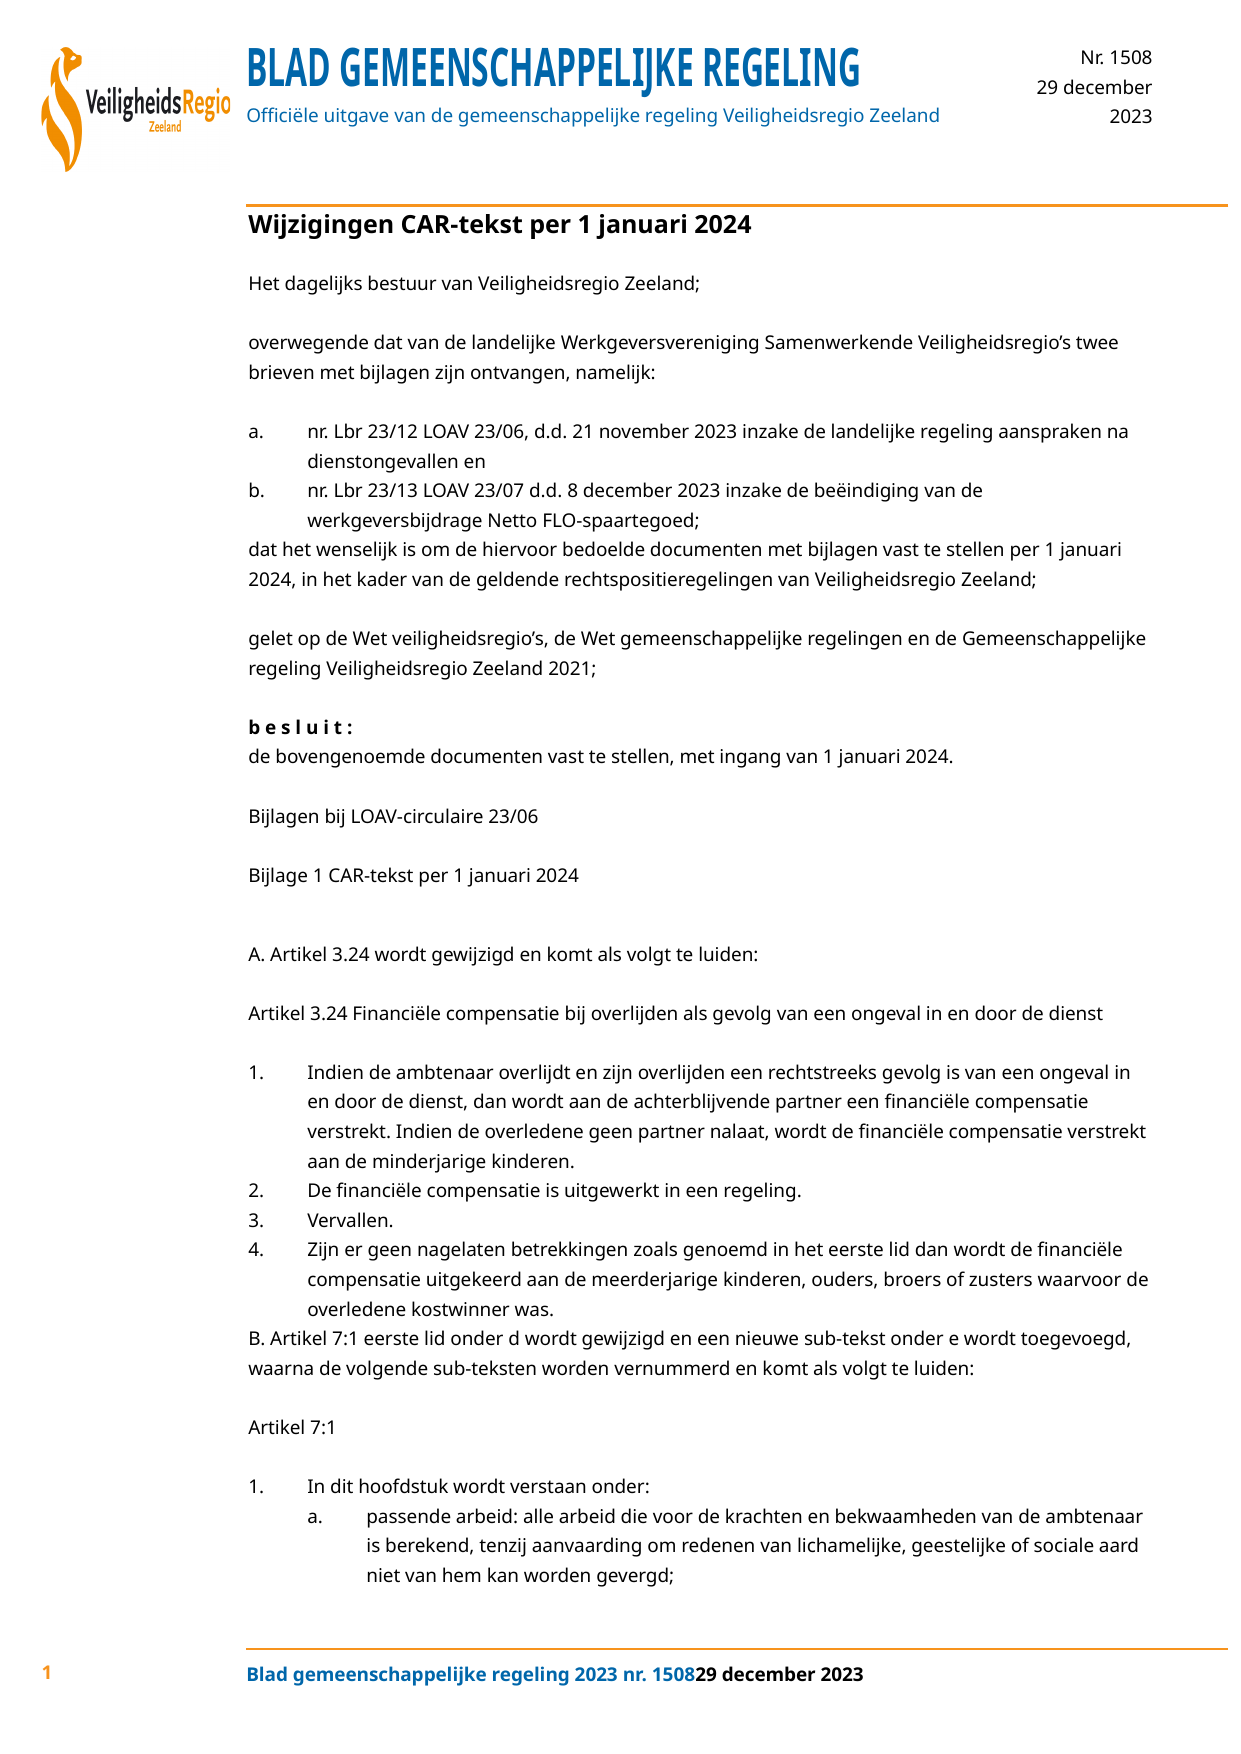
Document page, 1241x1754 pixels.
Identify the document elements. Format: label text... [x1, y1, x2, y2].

text gelet op de Wet veiligheidsregio’s, de Wet gemeenschappelijke regelingen en de Gemeenschappelijke regeling Veiligheidsregio Zeeland 2021; [248, 625, 1152, 681]
list Zijn er geen nagelaten betrekkingen zoals genoemd in het eerste lid dan wordt de financiële compensatie uitgekeerd aan de meerderjarige kinderen, ouders, broers of zusters waarvoor de overledene kostwinner was. [248, 1237, 1152, 1322]
text b e s l u i t : [248, 714, 1152, 740]
text overwegende dat van de landelijke Werkgeversvereniging Samenwerkende Veiligheidsregio’s twee brieven met bijlagen zijn ontvangen, namelijk: [248, 329, 1152, 385]
list Indien de ambtenaar overlijdt en zijn overlijden een rechtstreeks gevolg is van een ongeval in en door de dienst, dan wordt aan de achterblijvende partner een financiële compensatie verstrekt. Indien de overledene geen partner nalaat, wordt de financiële compensatie verstrekt aan de minderjarige kinderen. [248, 1059, 1152, 1174]
text de bovengenoemde documenten vast te stellen, met ingang van 1 januari 2024. [248, 744, 1152, 769]
list nr. Lbr 23/13 LOAV 23/07 d.d. 8 december 2023 inzake de beëindiging van de werkgeversbijdrage Netto FLO-spaartegoed; [248, 477, 1152, 533]
text dat het wenselijk is om de hiervoor bedoelde documenten met bijlagen vast te stellen per 1 januari 2024, in het kader van de geldende rechtspositieregelingen van Veiligheidsregio Zeeland; [248, 537, 1152, 592]
list In dit hoofdstuk wordt verstaan onder: [248, 1473, 1152, 1499]
text Het dagelijks bestuur van Veiligheidsregio Zeeland; [248, 270, 1152, 296]
text Wijzigingen CAR-tekst per 1 januari 2024 [248, 207, 1152, 241]
text B. Artikel 7:1 eerste lid onder d wordt gewijzigd en een nieuwe sub-tekst onder e wordt toegevoegd, waarna de volgende sub-teksten worden vernummerd en komt als volgt te luiden: [248, 1325, 1152, 1381]
text Artikel 7:1 [248, 1414, 1152, 1440]
text A. Artikel 3.24 wordt gewijzigd en komt als volgt te luiden: [248, 941, 1152, 967]
list passende arbeid: alle arbeid die voor de krachten en bekwaamheden van de ambtenaar is berekend, tenzij aanvaarding om redenen van lichamelijke, geestelijke of sociale aard niet van hem kan worden gevergd; [307, 1503, 1152, 1588]
text Artikel 3.24 Financiële compensatie bij overlijden als gevolg van een ongeval in en door de dienst [248, 1000, 1152, 1026]
text Bijlage 1 CAR-tekst per 1 januari 2024 [248, 862, 1152, 888]
list nr. Lbr 23/12 LOAV 23/06, d.d. 21 november 2023 inzake de landelijke regeling aanspraken na dienstongevallen en [248, 418, 1152, 473]
list De financiële compensatie is uitgewerkt in een regeling. [248, 1177, 1152, 1203]
list Vervallen. [248, 1207, 1152, 1233]
picture [41, 47, 231, 172]
text Bijlagen bij LOAV-circulaire 23/06 [248, 803, 1152, 828]
